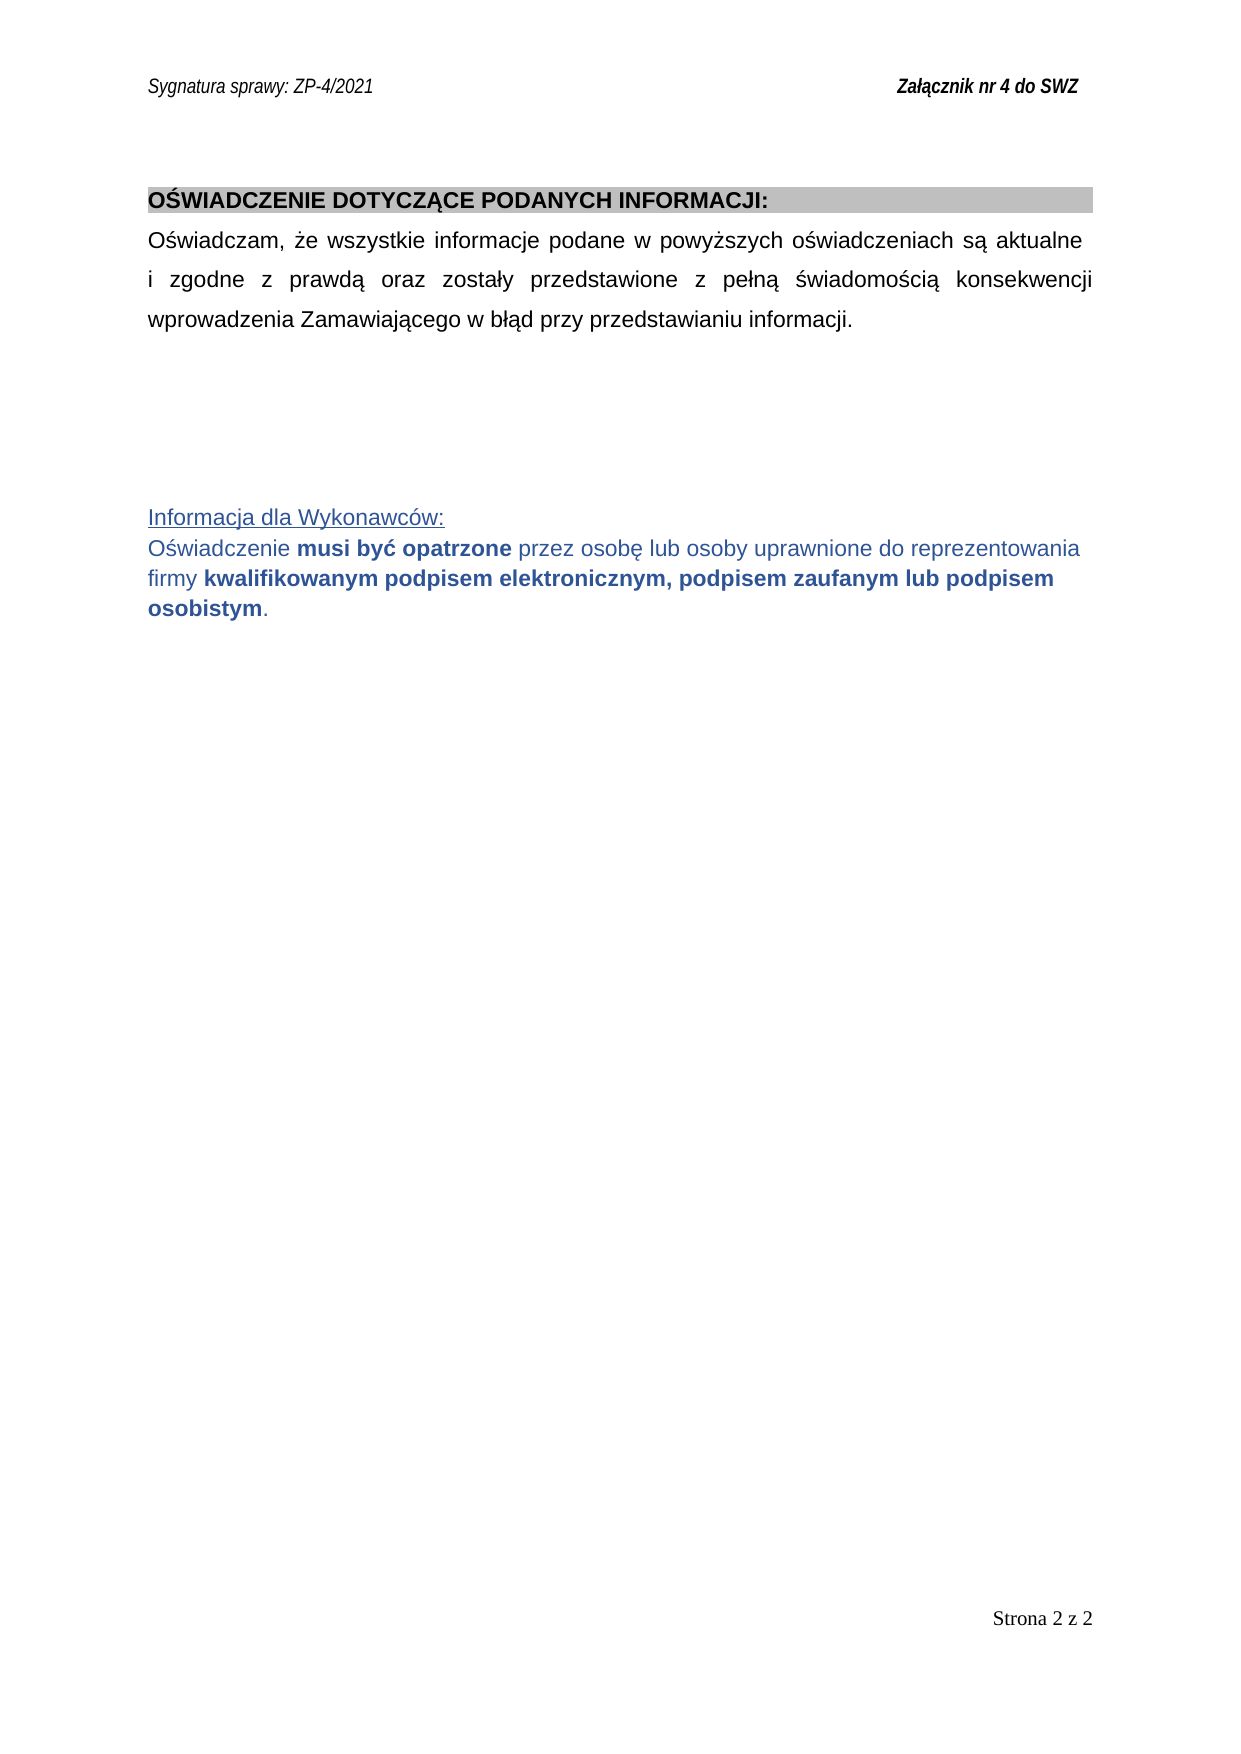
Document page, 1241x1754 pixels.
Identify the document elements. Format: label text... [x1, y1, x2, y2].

text OŚWIADCZENIE DOTYCZĄCE PODANYCH INFORMACJI: [148, 187, 1093, 213]
text Oświadczenie musi być opatrzone przez osobę lub osoby uprawnione do reprezentowania firmy kwalifikowanym podpisem elektronicznym, podpisem zaufanym lub podpisem osobistym. [148, 534, 1093, 621]
text Oświadczam, że wszystkie informacje podane w powyższych oświadczeniach są aktualne i zgodne z prawdą oraz zostały przedstawione z pełną świadomością konsekwencji wprowadzenia Zamawiającego w błąd przy przedstawianiu informacji. [148, 227, 1093, 332]
text Informacja dla Wykonawców: [148, 504, 1093, 531]
